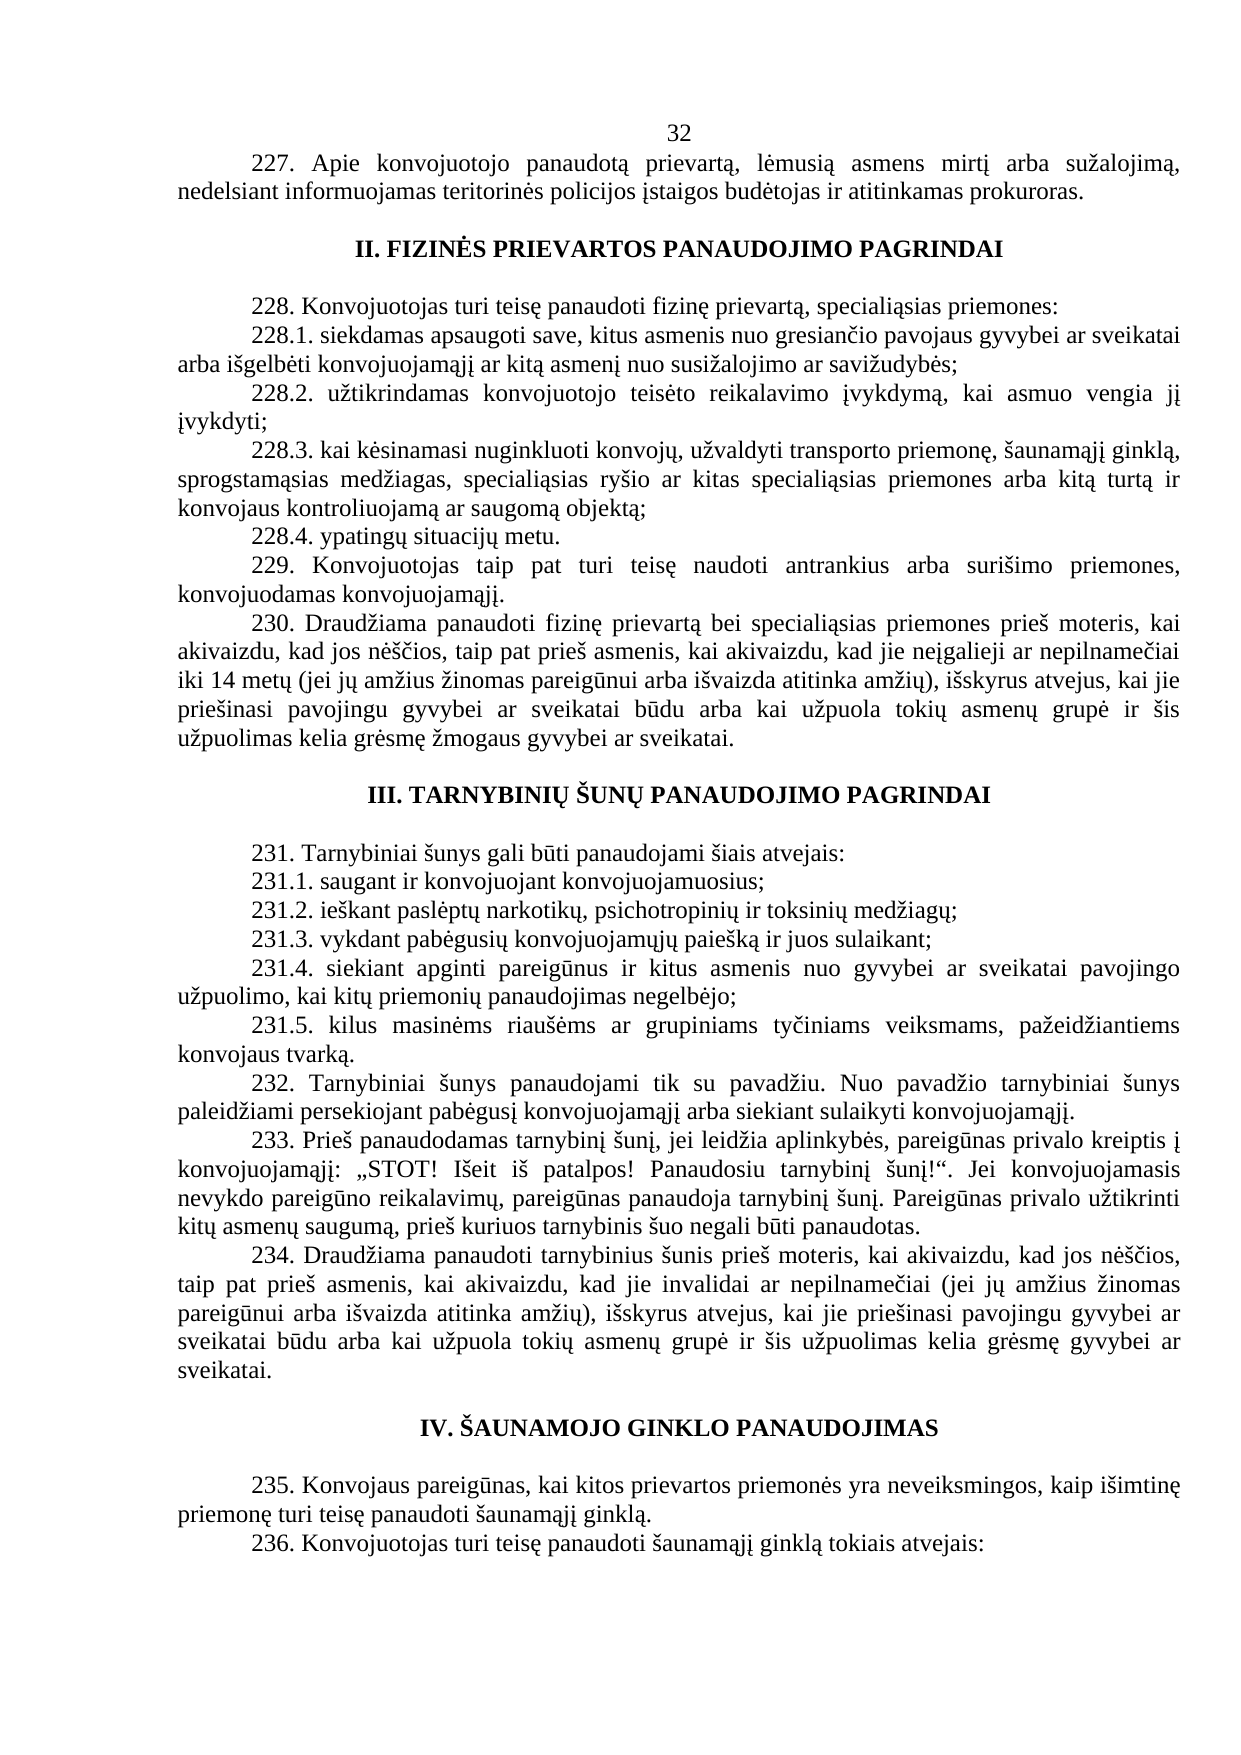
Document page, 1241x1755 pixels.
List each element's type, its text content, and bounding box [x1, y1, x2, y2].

text 231.1. saugant ir konvojuojant konvojuojamuosius; [177, 866, 1181, 895]
text 231.5. kilus masinėms riaušėms ar grupiniams tyčiniams veiksmams, pažeidžiantiems konvojaus tvarką. [177, 1010, 1181, 1068]
text 231.4. siekiant apginti pareigūnus ir kitus asmenis nuo gyvybei ar sveikatai pavojingo užpuolimo, kai kitų priemonių panaudojimas negelbėjo; [177, 953, 1181, 1010]
text 227. Apie konvojuotojo panaudotą prievartą, lėmusią asmens mirtį arba sužalojimą, nedelsiant informuojamas teritorinės policijos įstaigos budėtojas ir atitinkamas prokuroras. [177, 148, 1181, 205]
text 230. Draudžiama panaudoti fizinę prievartą bei specialiąsias priemones prieš moteris, kai akivaizdu, kad jos nėščios, taip pat prieš asmenis, kai akivaizdu, kad jie neįgalieji ar nepilnamečiai iki 14 metų (jei jų amžius žinomas pareigūnui arba išvaizda atitinka amžių), išskyrus atvejus, kai jie priešinasi pavojingu gyvybei ar sveikatai būdu arba kai užpuola tokių asmenų grupė ir šis užpuolimas kelia grėsmę žmogaus gyvybei ar sveikatai. [177, 608, 1181, 751]
text 234. Draudžiama panaudoti tarnybinius šunis prieš moteris, kai akivaizdu, kad jos nėščios, taip pat prieš asmenis, kai akivaizdu, kad jie invalidai ar nepilnamečiai (jei jų amžius žinomas pareigūnui arba išvaizda atitinka amžių), išskyrus atvejus, kai jie priešinasi pavojingu gyvybei ar sveikatai būdu arba kai užpuola tokių asmenų grupė ir šis užpuolimas kelia grėsmę gyvybei ar sveikatai. [177, 1240, 1181, 1384]
text III. TARNYBINIŲ ŠUNŲ PANAUDOJIMO PAGRINDAI [177, 780, 1181, 809]
text 231.3. vykdant pabėgusių konvojuojamųjų paiešką ir juos sulaikant; [177, 924, 1181, 953]
text 228.4. ypatingų situacijų metu. [177, 521, 1181, 550]
text 236. Konvojuotojas turi teisę panaudoti šaunamąjį ginklą tokiais atvejais: [177, 1528, 1181, 1556]
text IV. ŠAUNAMOJO GINKLO PANAUDOJIMAS [177, 1413, 1181, 1441]
text 235. Konvojaus pareigūnas, kai kitos prievartos priemonės yra neveiksmingos, kaip išimtinę priemonę turi teisę panaudoti šaunamąjį ginklą. [177, 1470, 1181, 1528]
text 228.3. kai kėsinamasi nuginkluoti konvojų, užvaldyti transporto priemonę, šaunamąjį ginklą, sprogstamąsias medžiagas, specialiąsias ryšio ar kitas specialiąsias priemones arba kitą turtą ir konvojaus kontroliuojamą ar saugomą objektą; [177, 435, 1181, 521]
text 232. Tarnybiniai šunys panaudojami tik su pavadžiu. Nuo pavadžio tarnybiniai šunys paleidžiami persekiojant pabėgusį konvojuojamąjį arba siekiant sulaikyti konvojuojamąjį. [177, 1068, 1181, 1125]
text 229. Konvojuotojas taip pat turi teisę naudoti antrankius arba surišimo priemones, konvojuodamas konvojuojamąjį. [177, 550, 1181, 608]
text 228.1. siekdamas apsaugoti save, kitus asmenis nuo gresiančio pavojaus gyvybei ar sveikatai arba išgelbėti konvojuojamąjį ar kitą asmenį nuo susižalojimo ar savižudybės; [177, 320, 1181, 378]
text 231.2. ieškant paslėptų narkotikų, psichotropinių ir toksinių medžiagų; [177, 895, 1181, 924]
text II. FIZINĖS PRIEVARTOS PANAUDOJIMO PAGRINDAI [177, 234, 1181, 263]
text 228.2. užtikrindamas konvojuotojo teisėto reikalavimo įvykdymą, kai asmuo vengia jį įvykdyti; [177, 378, 1181, 435]
text 231. Tarnybiniai šunys gali būti panaudojami šiais atvejais: [177, 838, 1181, 866]
text 228. Konvojuotojas turi teisę panaudoti fizinę prievartą, specialiąsias priemones: [177, 291, 1181, 320]
text 233. Prieš panaudodamas tarnybinį šunį, jei leidžia aplinkybės, pareigūnas privalo kreiptis į konvojuojamąjį: „STOT! Išeit iš patalpos! Panaudosiu tarnybinį šunį!“. Jei konvojuojamasis nevykdo pareigūno reikalavimų, pareigūnas panaudoja tarnybinį šunį. Pareigūnas privalo užtikrinti kitų asmenų saugumą, prieš kuriuos tarnybinis šuo negali būti panaudotas. [177, 1125, 1181, 1240]
